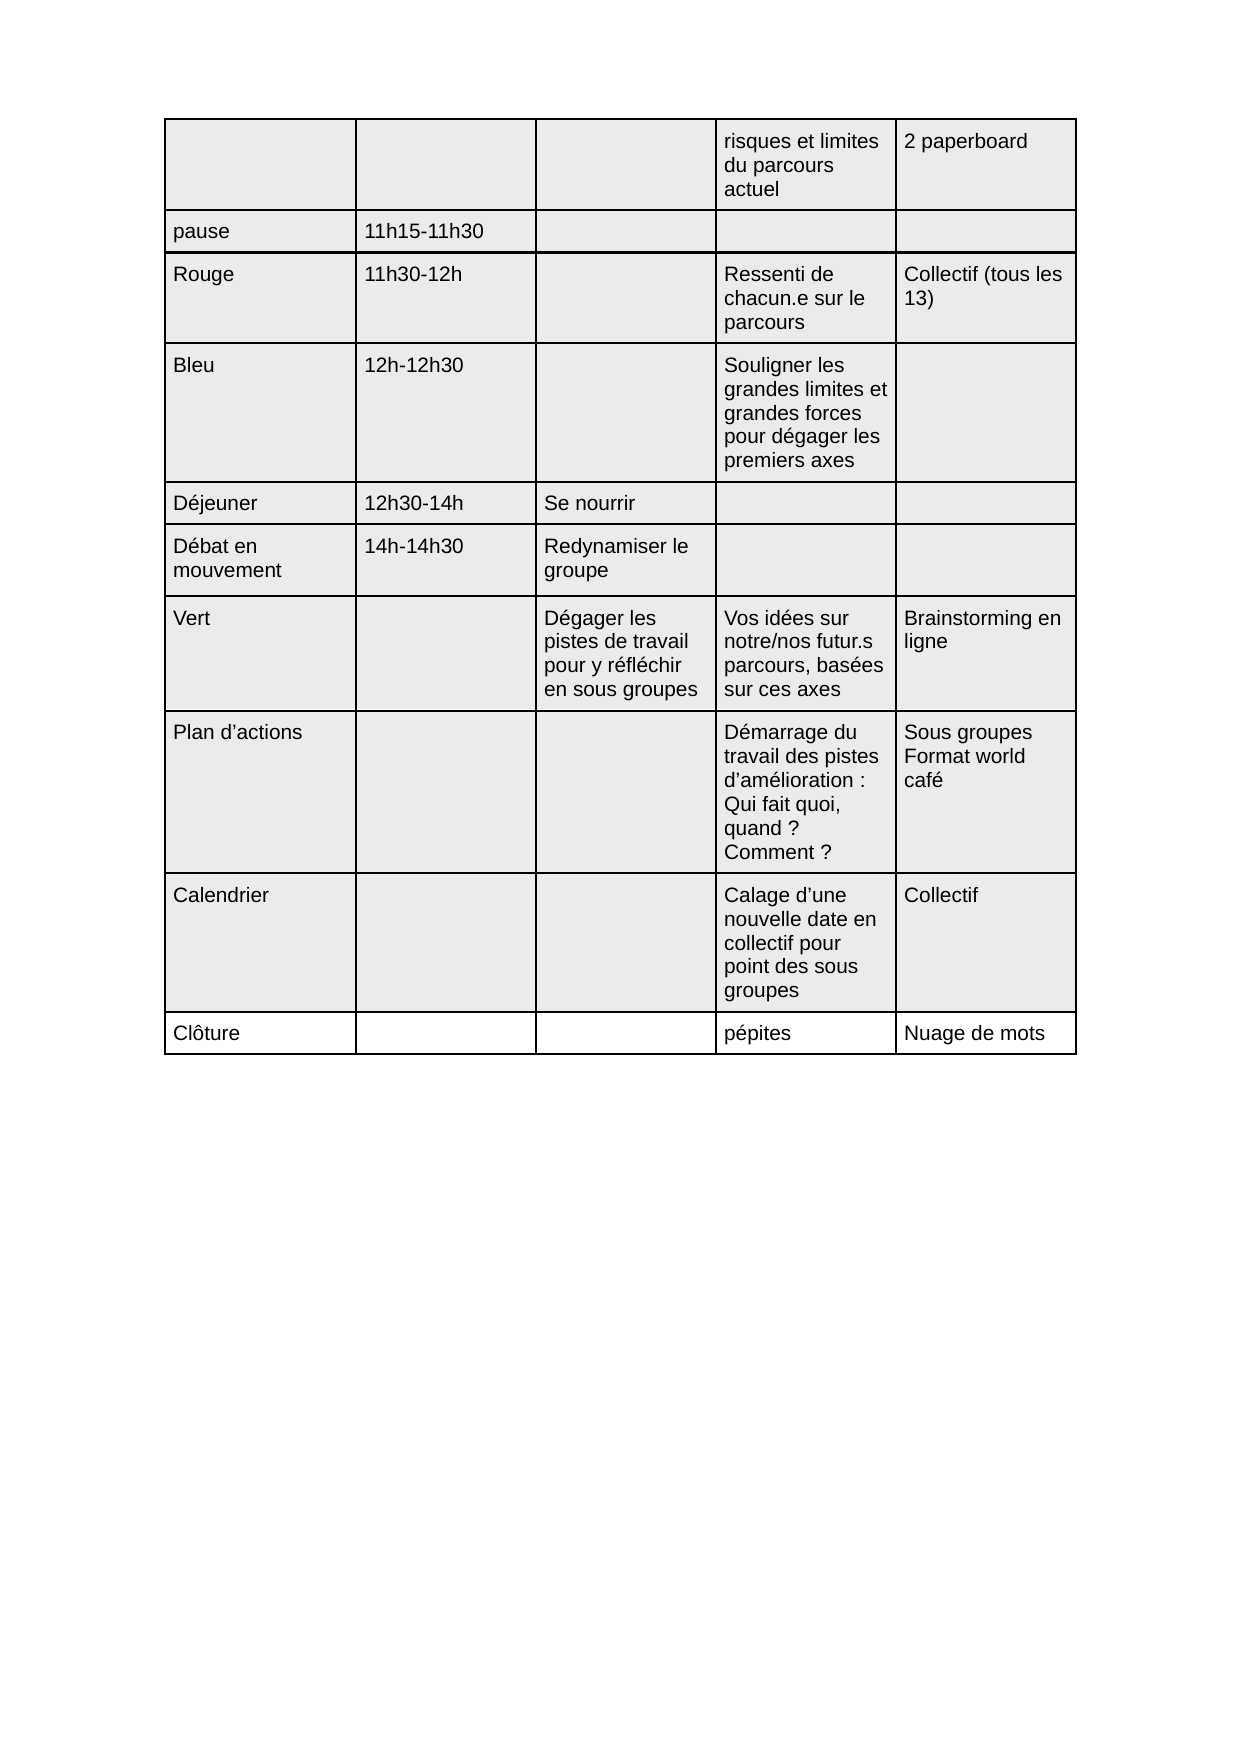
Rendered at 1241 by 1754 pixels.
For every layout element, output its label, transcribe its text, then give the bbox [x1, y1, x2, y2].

table_cell [537, 120, 715, 209]
table_cell Brainstorming en ligne [897, 597, 1075, 709]
table_cell 11h30-12h [357, 254, 535, 342]
table_cell Sous groupes Format world café [897, 712, 1075, 872]
table_cell [537, 1013, 715, 1053]
table_cell [897, 344, 1075, 481]
table_cell Débat en mouvement [166, 525, 355, 595]
table_cell Vos idées sur notre/nos futur.s parcours, basées sur ces axes [717, 597, 895, 709]
table_cell [357, 1013, 535, 1053]
table_cell 12h-12h30 [357, 344, 535, 481]
table_cell Ressenti de chacun.e sur le parcours [717, 254, 895, 342]
table_cell Se nourrir [537, 483, 715, 523]
table_cell Plan d’actions [166, 712, 355, 872]
table_cell 2 paperboard [897, 120, 1075, 209]
table_cell [537, 712, 715, 872]
table_cell [717, 525, 895, 595]
table_cell Collectif (tous les 13) [897, 254, 1075, 342]
table_cell [897, 211, 1075, 251]
table_cell [897, 525, 1075, 595]
table_cell pause [166, 211, 355, 251]
table_cell [357, 712, 535, 872]
table_cell 11h15-11h30 [357, 211, 535, 251]
table_cell [357, 874, 535, 1011]
table_cell [357, 120, 535, 209]
table_cell [166, 120, 355, 209]
table_cell Rouge [166, 254, 355, 342]
table_cell Dégager les pistes de travail pour y réfléchir en sous groupes [537, 597, 715, 709]
table_cell [537, 874, 715, 1011]
table_cell [717, 211, 895, 251]
table_cell Vert [166, 597, 355, 709]
table_cell Collectif [897, 874, 1075, 1011]
table_cell Clôture [166, 1013, 355, 1053]
table_cell pépites [717, 1013, 895, 1053]
table_cell [537, 254, 715, 342]
table_cell Démarrage du travail des pistes d’amélioration : Qui fait quoi, quand ? Comment ? [717, 712, 895, 872]
table_cell [537, 344, 715, 481]
table_cell Calage d’une nouvelle date en collectif pour point des sous groupes [717, 874, 895, 1011]
table_cell Souligner les grandes limites et grandes forces pour dégager les premiers axes [717, 344, 895, 481]
table_cell 12h30-14h [357, 483, 535, 523]
table_cell [357, 597, 535, 709]
table_cell [537, 211, 715, 251]
table_cell risques et limites du parcours actuel [717, 120, 895, 209]
table_cell Calendrier [166, 874, 355, 1011]
table_cell Nuage de mots [897, 1013, 1075, 1053]
table_cell Redynamiser le groupe [537, 525, 715, 595]
table_cell [897, 483, 1075, 523]
table_cell Bleu [166, 344, 355, 481]
table_cell 14h-14h30 [357, 525, 535, 595]
table_cell Déjeuner [166, 483, 355, 523]
table_cell [717, 483, 895, 523]
